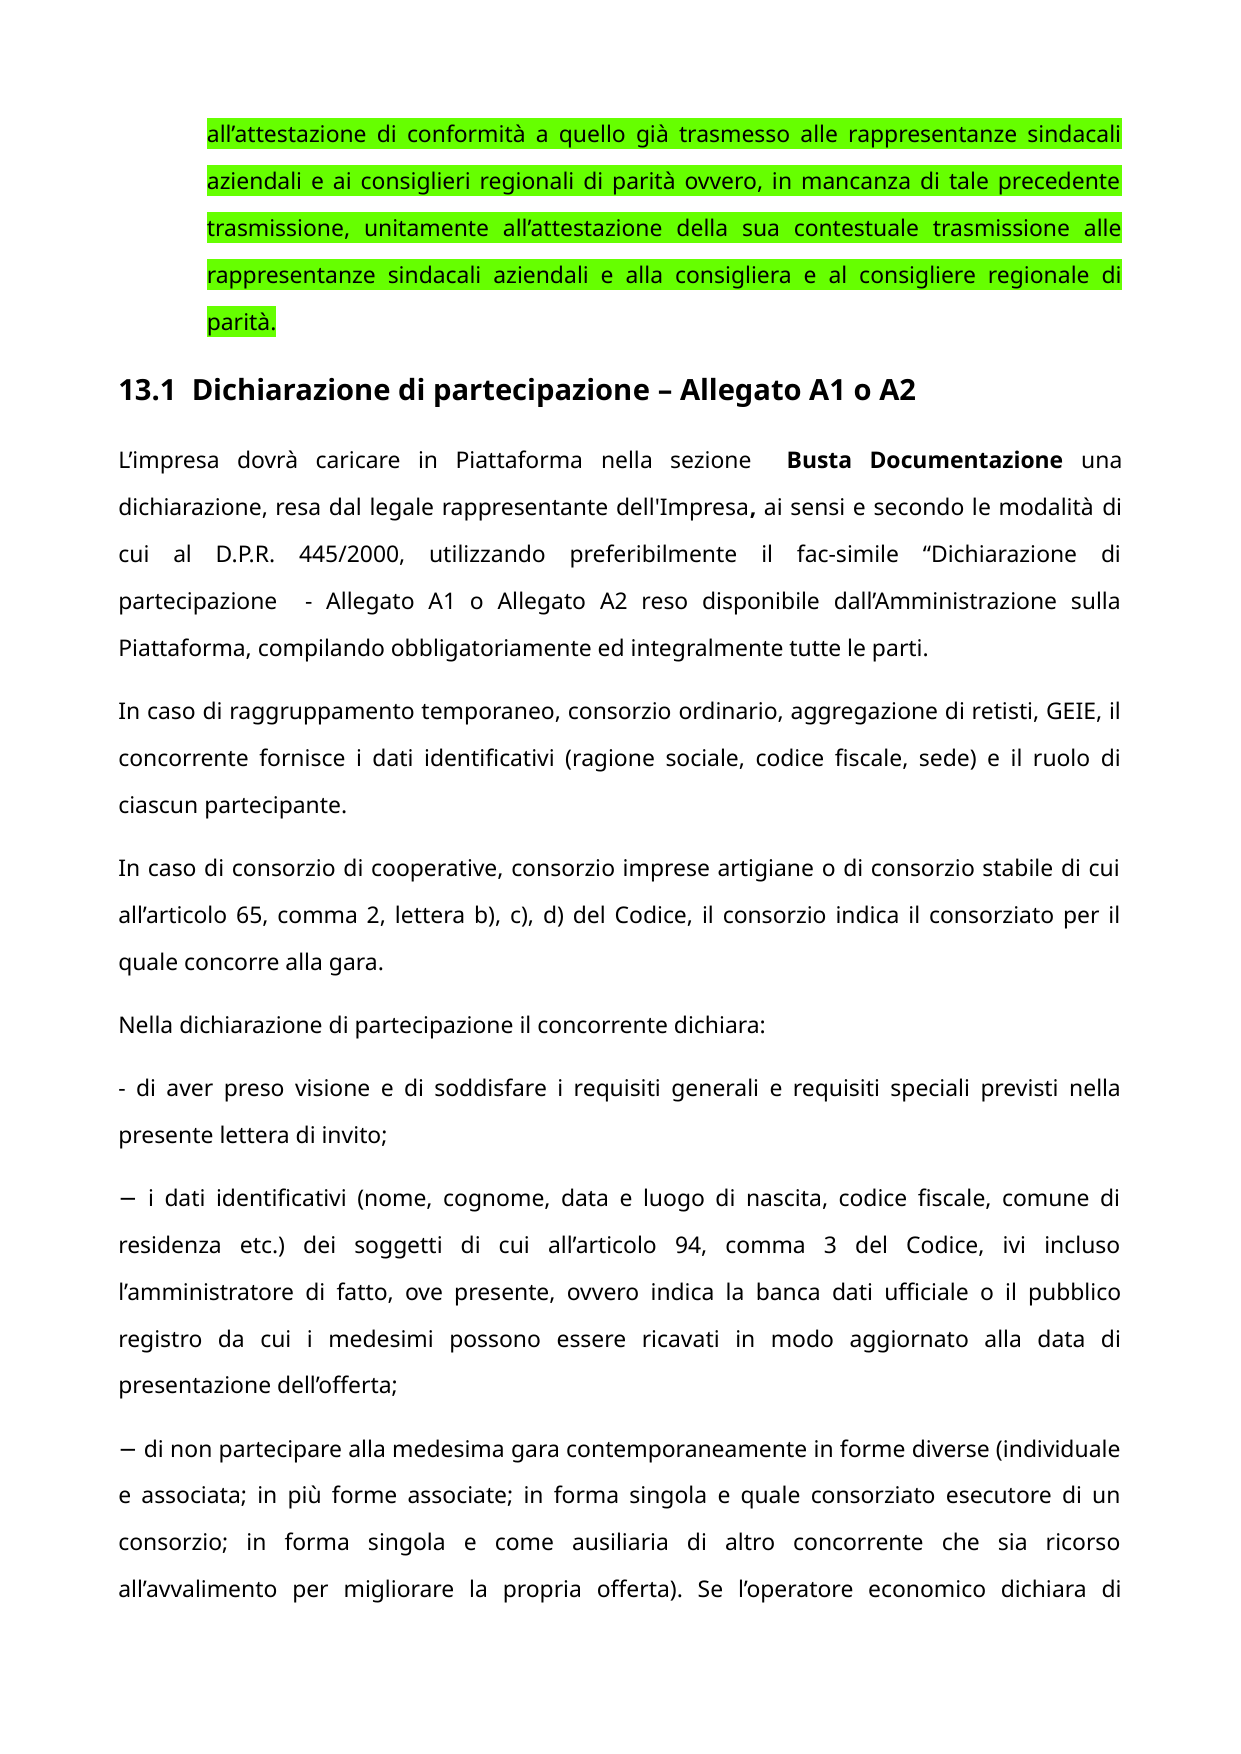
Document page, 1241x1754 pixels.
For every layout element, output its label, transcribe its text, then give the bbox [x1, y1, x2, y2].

list all’attestazione di conformità a quello già trasmesso alle rappresentanze sindacali aziendali e ai consiglieri regionali di parità ovvero, in mancanza di tale precedente trasmissione, unitamente all’attestazione della sua contestuale trasmissione alle rappresentanze sindacali aziendali e alla consigliera e al consigliere regionale di parità. [177, 118, 1122, 337]
text Nella dichiarazione di partecipazione il concorrente dichiara: [118, 1009, 1122, 1040]
text - di aver preso visione e di soddisfare i requisiti generali e requisiti speciali previsti nella presente lettera di invito; [118, 1072, 1122, 1150]
text In caso di consorzio di cooperative, consorzio imprese artigiane o di consorzio stabile di cui all’articolo 65, comma 2, lettera b), c), d) del Codice, il consorzio indica il consorziato per il quale concorre alla gara. [118, 852, 1122, 977]
text − i dati identificativi (nome, cognome, data e luogo di nascita, codice fiscale, comune di residenza etc.) dei soggetti di cui all’articolo 94, comma 3 del Codice, ivi incluso l’amministratore di fatto, ove presente, ovvero indica la banca dati ufficiale o il pubblico registro da cui i medesimi possono essere ricavati in modo aggiornato alla data di presentazione dell’offerta; [118, 1182, 1122, 1401]
text L’impresa dovrà caricare in Piattaforma nella sezione Busta Documentazione una dichiarazione, resa dal legale rappresentante dell'Impresa, ai sensi e secondo le modalità di cui al D.P.R. 445/2000, utilizzando preferibilmente il fac-simile “Dichiarazione di partecipazione - Allegato A1 o Allegato A2 reso disponibile dall’Amministrazione sulla Piattaforma, compilando obbligatoriamente ed integralmente tutte le parti. [118, 444, 1122, 663]
text − di non partecipare alla medesima gara contemporaneamente in forme diverse (individuale e associata; in più forme associate; in forma singola e quale consorziato esecutore di un consorzio; in forma singola e come ausiliaria di altro concorrente che sia ricorso all’avvalimento per migliorare la propria offerta). Se l’operatore economico dichiara di [118, 1433, 1122, 1604]
text In caso di raggruppamento temporaneo, consorzio ordinario, aggregazione di retisti, GEIE, il concorrente fornisce i dati identificativi (ragione sociale, codice fiscale, sede) e il ruolo di ciascun partecipante. [118, 695, 1122, 820]
text 13.1 Dichiarazione di partecipazione – Allegato A1 o A2 [118, 369, 1122, 408]
